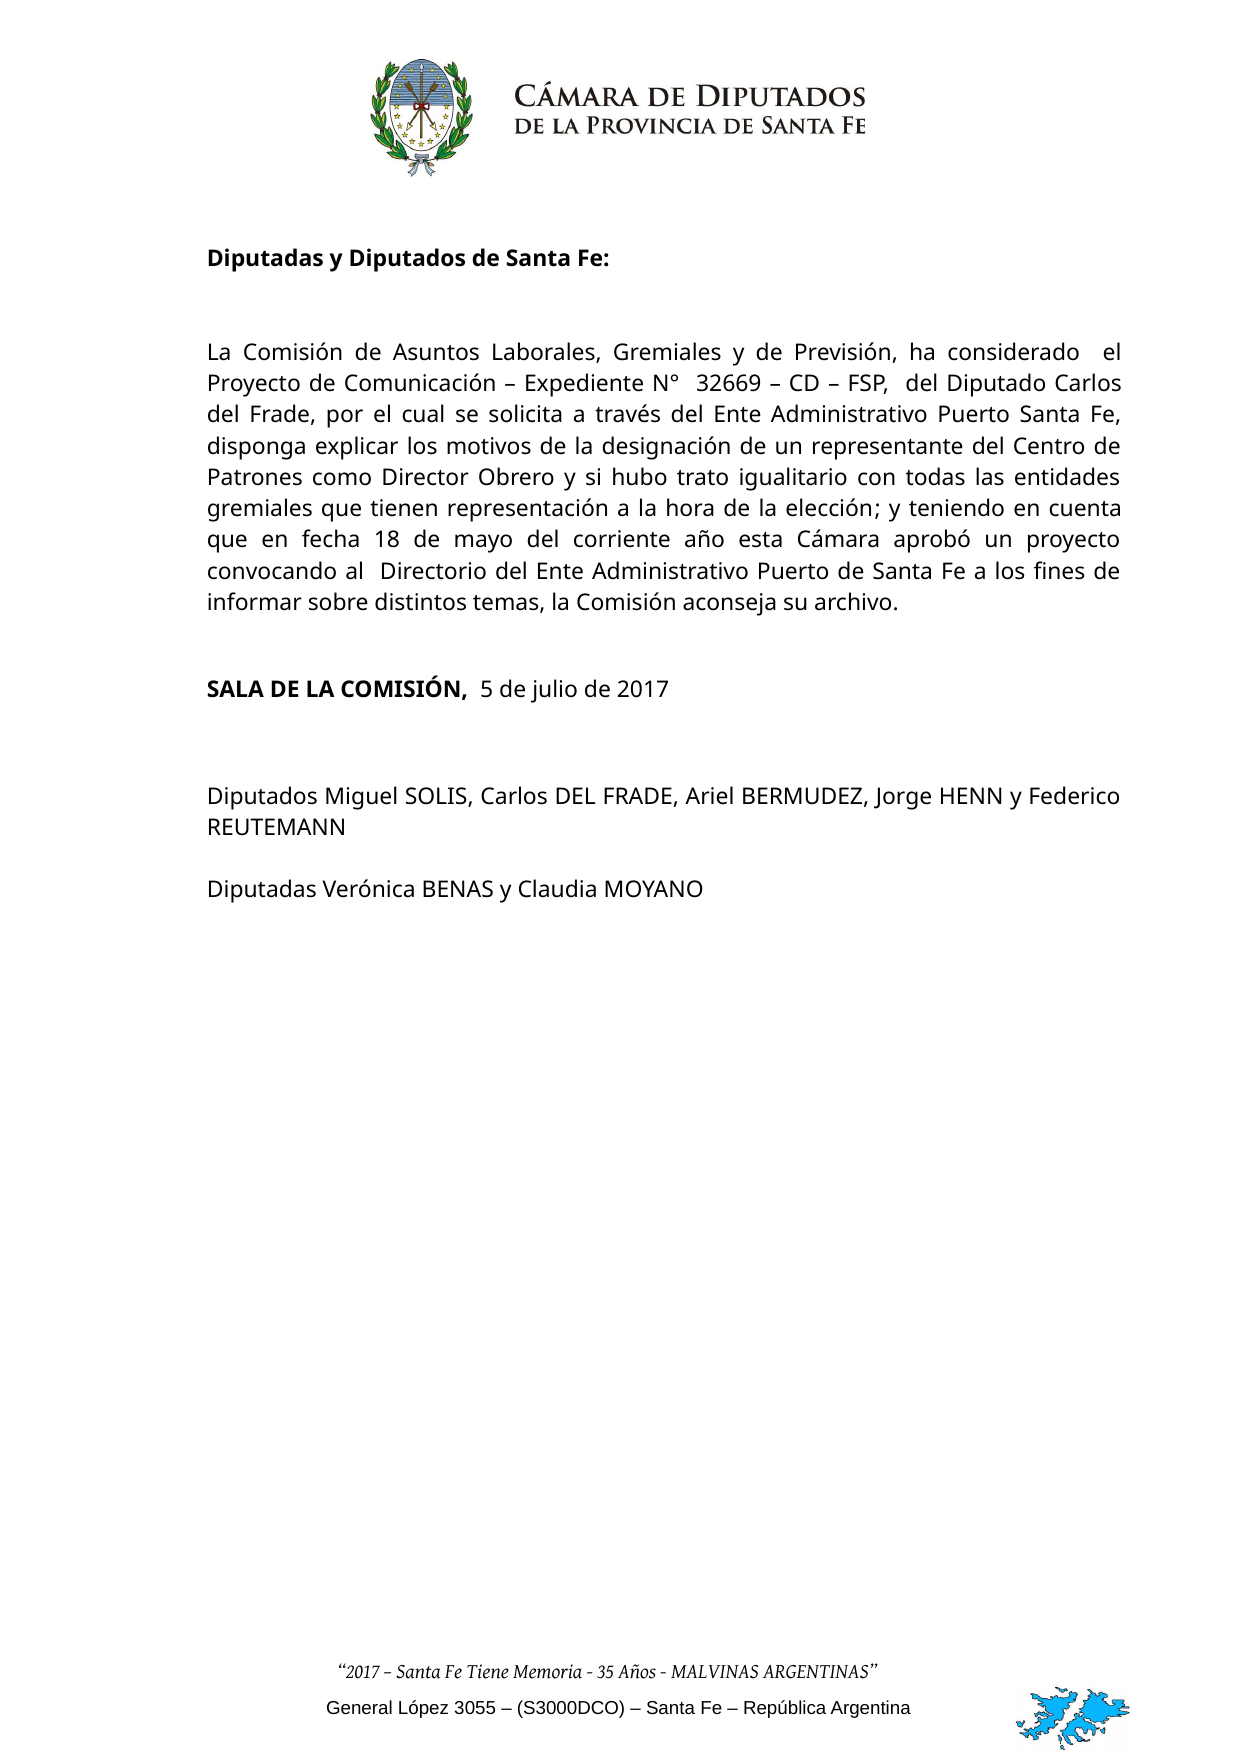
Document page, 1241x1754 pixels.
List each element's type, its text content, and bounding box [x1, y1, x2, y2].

text Diputadas Verónica BENAS y Claudia MOYANO [207, 873, 1122, 905]
picture [1010, 1681, 1133, 1754]
text La Comisión de Asuntos Laborales, Gremiales y de Previsión, ha considerado el Proyecto de Comunicación – Expediente N° 32669 – CD – FSP, del Diputado Carlos del Frade, por el cual se solicita a través del Ente Administrativo Puerto Santa Fe, disponga explicar los motivos de la designación de un representante del Centro de Patrones como Director Obrero y si hubo trato igualitario con todas las entidades gremiales que tienen representación a la hora de la elección; y teniendo en cuenta que en fecha 18 de mayo del corriente año esta Cámara aprobó un proyecto convocando al Directorio del Ente Administrativo Puerto de Santa Fe a los fines de informar sobre distintos temas, la Comisión aconseja su archivo. [207, 336, 1122, 617]
text Diputadas y Diputados de Santa Fe: [207, 242, 1122, 273]
text SALA DE LA COMISIÓN, 5 de julio de 2017 [207, 673, 1122, 705]
picture [370, 59, 866, 181]
text Diputados Miguel SOLIS, Carlos DEL FRADE, Ariel BERMUDEZ, Jorge HENN y Federico REUTEMANN [207, 780, 1122, 842]
